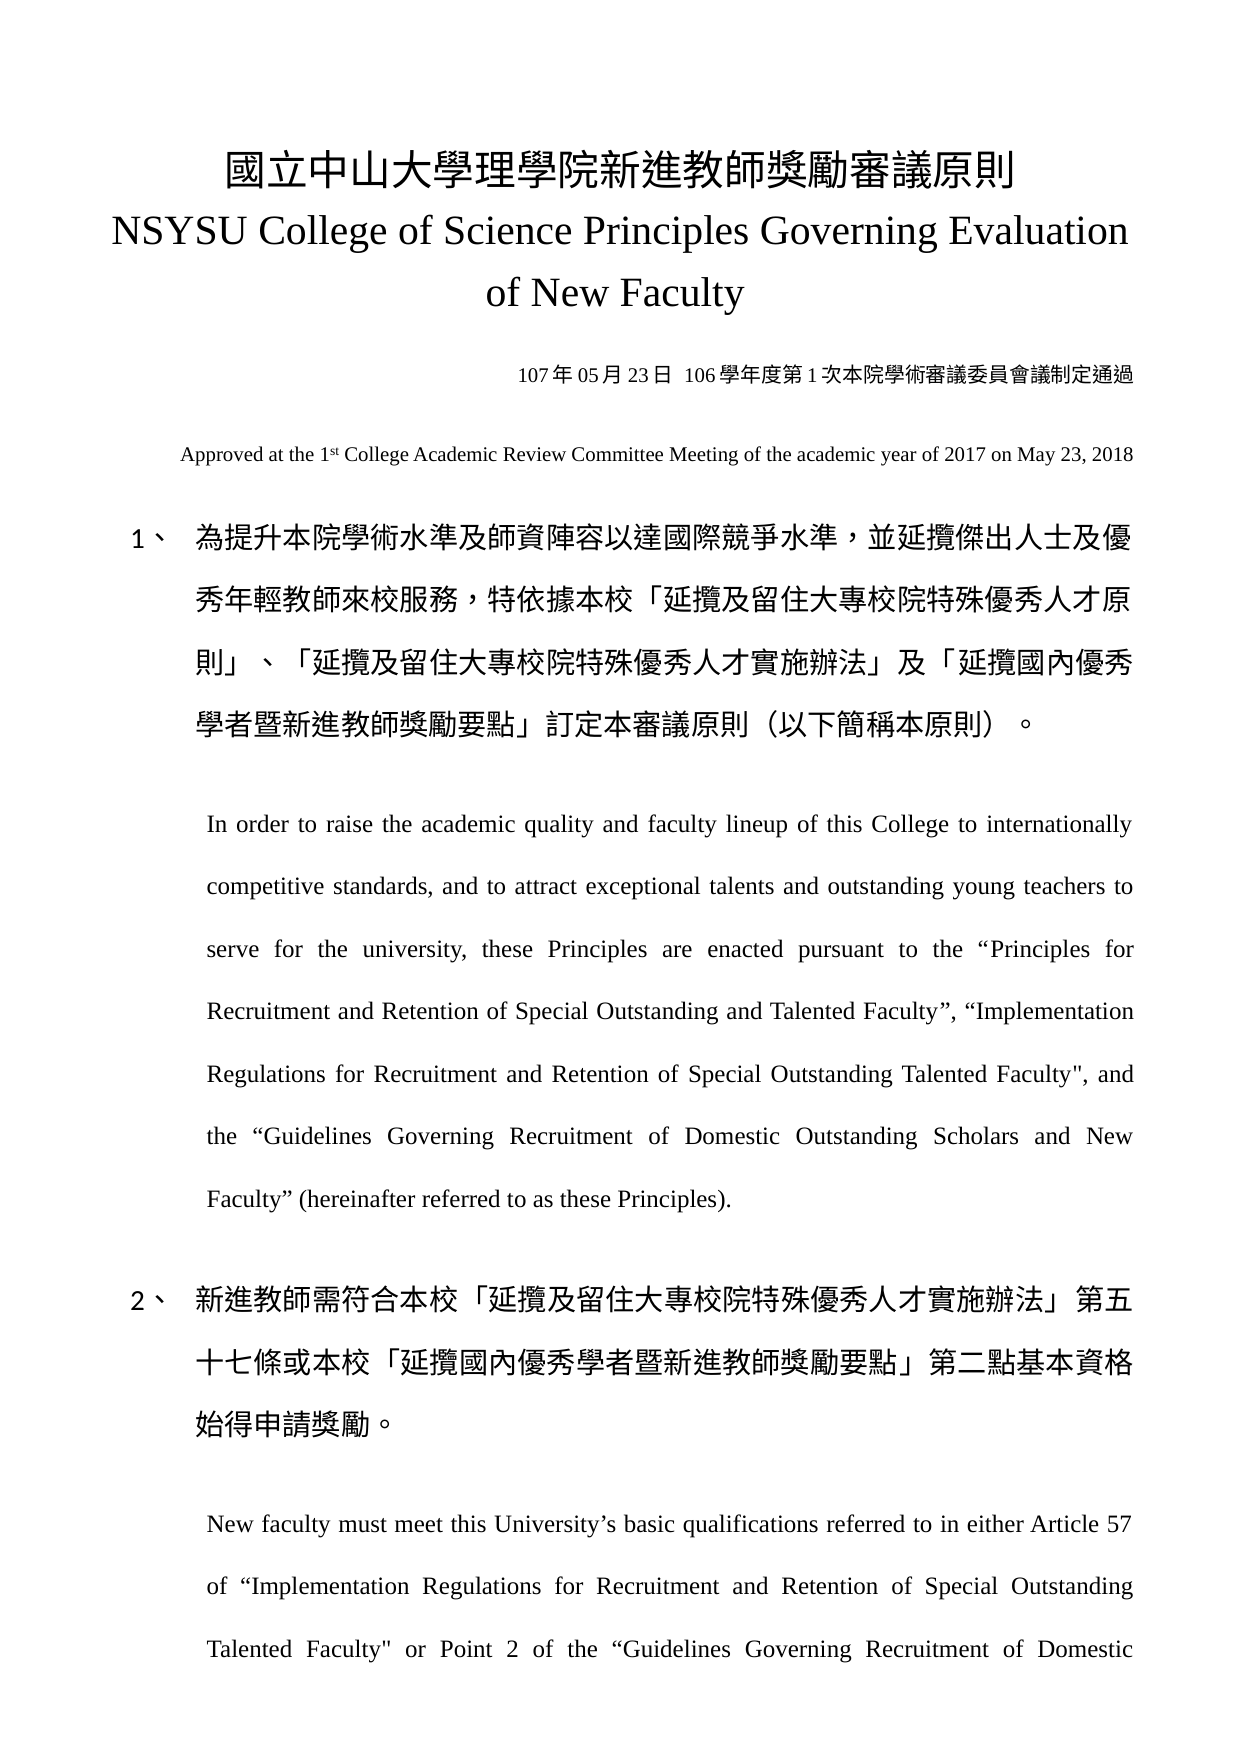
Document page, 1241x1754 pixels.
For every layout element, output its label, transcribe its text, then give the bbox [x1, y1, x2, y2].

text New faculty must meet this University’s basic qualifications referred to in either Article 57 of “Implementation Regulations for Recruitment and Retention of Special Outstanding Talented Faculty" or Point 2 of the “Guidelines Governing Recruitment of Domestic [206, 1481, 1134, 1669]
text 國立中山大學理學院新進教師獎勵審議原則 [106, 125, 1134, 188]
text 107年05月23日 106學年度第1次本院學術審議委員會議制定通過 [106, 331, 1134, 394]
list 新進教師需符合本校「延攬及留住大專校院特殊優秀人才實施辦法」第五十七條或本校「延攬國內優秀學者暨新進教師獎勵要點」第二點基本資格始得申請獎勵。 [130, 1256, 1134, 1444]
list 為提升本院學術水準及師資陣容以達國際競爭水準，並延攬傑出人士及優秀年輕教師來校服務，特依據本校「延攬及留住大專校院特殊優秀人才原則」、「延攬及留住大專校院特殊優秀人才實施辦法」及「延攬國內優秀學者暨新進教師獎勵要點」訂定本審議原則（以下簡稱本原則）。 [130, 494, 1134, 744]
text In order to raise the academic quality and faculty lineup of this College to internationally competitive standards, and to attract exceptional talents and outstanding young teachers to serve for the university, these Principles are enacted pursuant to the “Principles for Recruitment and Retention of Special Outstanding and Talented Faculty”, “Implementation Regulations for Recruitment and Retention of Special Outstanding Talented Faculty", and the “Guidelines Governing Recruitment of Domestic Outstanding Scholars and New Faculty” (hereinafter referred to as these Principles). [206, 781, 1134, 1219]
text NSYSU College of Science Principles Governing Evaluation of New Faculty [106, 188, 1134, 313]
text Approved at the 1st College Academic Review Committee Meeting of the academic year of 2017 on May 23, 2018 [106, 413, 1134, 475]
